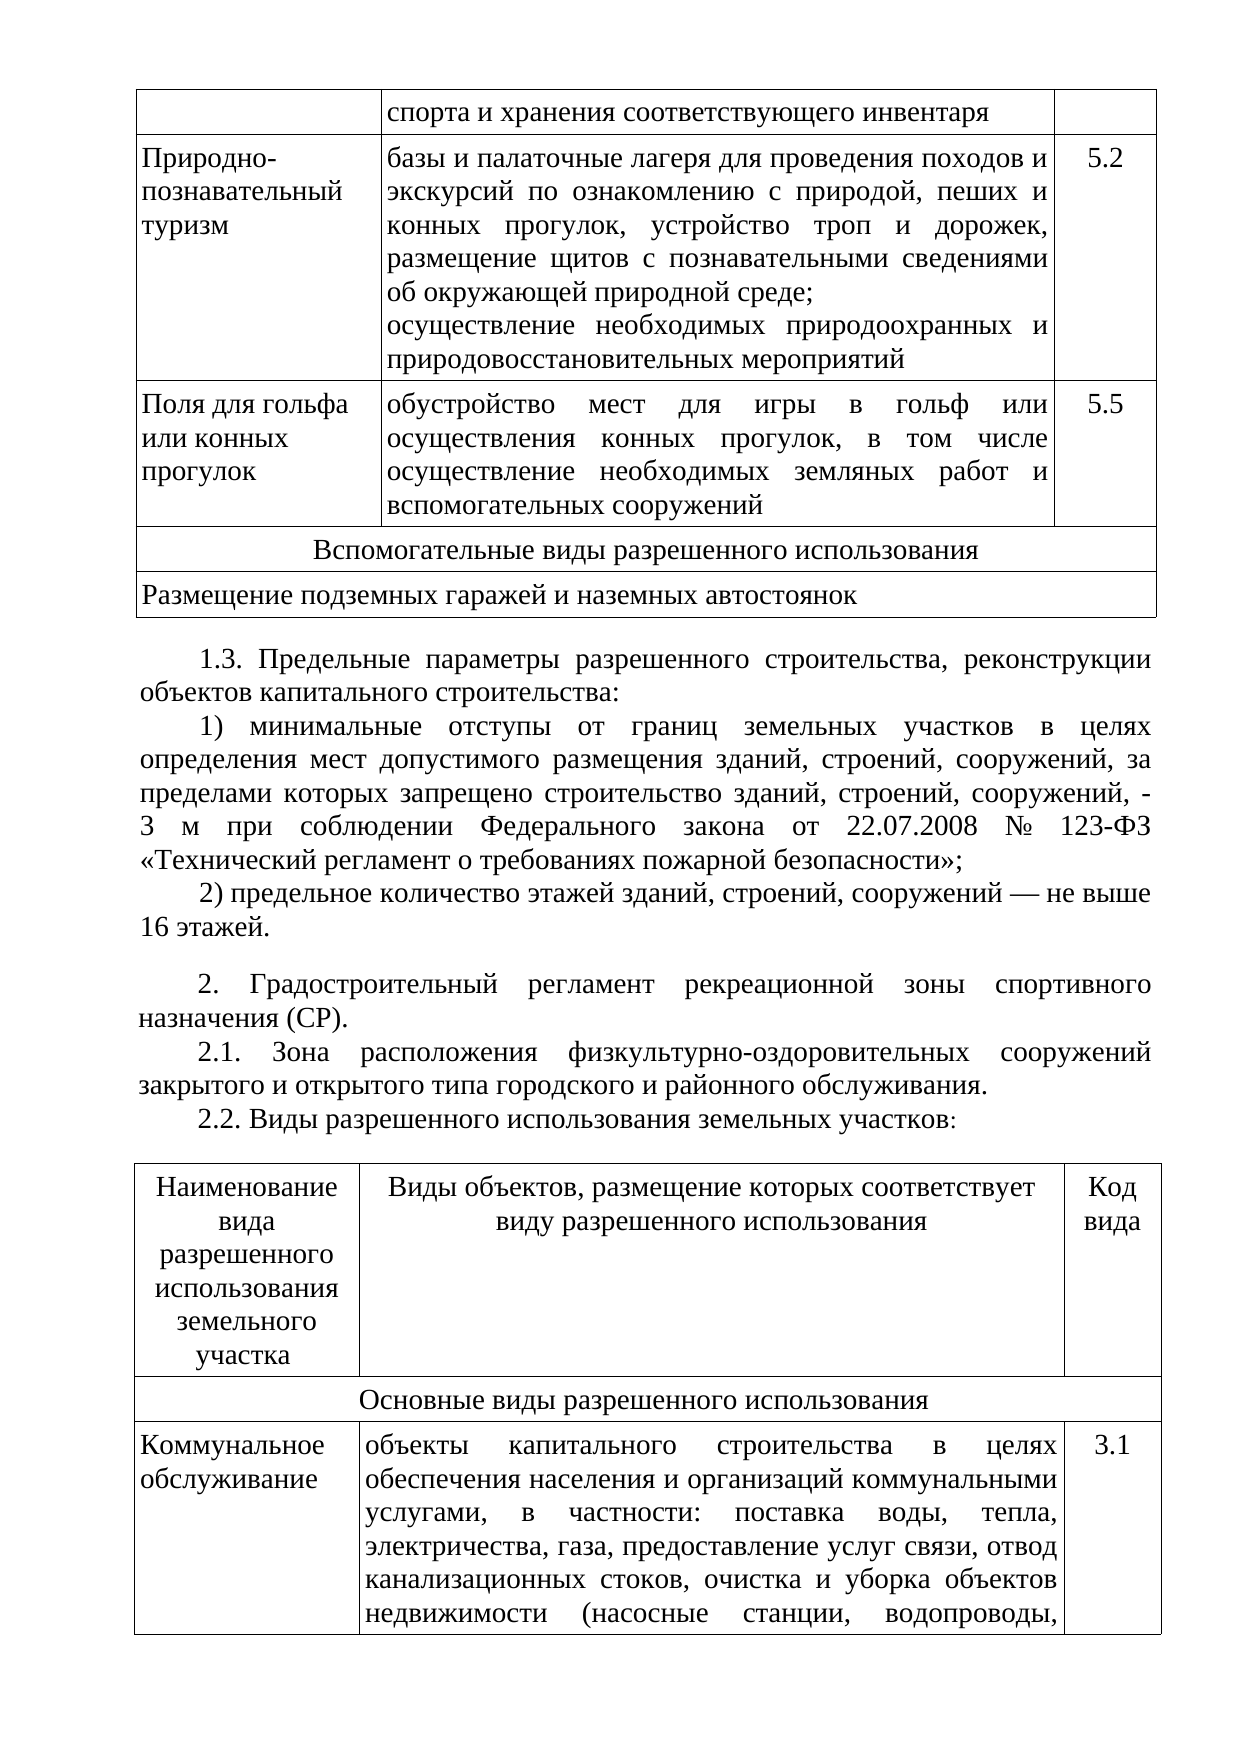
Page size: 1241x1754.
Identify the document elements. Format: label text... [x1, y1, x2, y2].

list 2. Градостроительный регламент рекреационной зоны спортивного назначения (СР). [138, 967, 1152, 1034]
list 1.3. Предельные параметры разрешенного строительства, реконструкции объектов капитального строительства: [139, 641, 1152, 708]
table_cell 5.5 [1055, 381, 1156, 526]
table_cell Размещение подземных гаражей и наземных автостоянок [137, 572, 1156, 617]
table_cell [1055, 90, 1156, 134]
table_cell обустройство мест для игры в гольф или осуществления конных прогулок, в том числе осуществление необходимых земляных работ и вспомогательных сооружений [382, 381, 1054, 526]
table_header Наименование вида разрешенного использования земельного участка [135, 1164, 359, 1376]
table_cell Природно-познавательный туризм [137, 135, 381, 380]
table_cell базы и палаточные лагеря для проведения походов и экскурсий по ознакомлению с природой, пеших и конных прогулок, устройство троп и дорожек, размещение щитов с познавательными сведениями об окружающей природной среде; осуществление необходимых природоохранных и природовосстановительных мероприятий [382, 135, 1054, 380]
table_cell Коммунальное обслуживание [135, 1422, 359, 1634]
table_cell [137, 90, 381, 134]
table_cell Основные виды разрешенного использования [135, 1377, 1161, 1421]
list 2) предельное количество этажей зданий, строений, сооружений — не выше 16 этажей. [139, 876, 1152, 943]
table_header Код вида [1065, 1164, 1161, 1376]
table_cell 5.2 [1055, 135, 1156, 380]
list 1) минимальные отступы от границ земельных участков в целях определения мест допустимого размещения зданий, строений, сооружений, за пределами которых запрещено строительство зданий, строений, сооружений, - 3 м при соблюдении Федерального закона от 22.07.2008 № 123-ФЗ «Технический регламент о требованиях пожарной безопасности»; [139, 708, 1152, 876]
table_header Виды объектов, размещение которых соответствует виду разрешенного использования [360, 1164, 1064, 1376]
table_cell 3.1 [1065, 1422, 1161, 1634]
list 2.1. Зона расположения физкультурно-оздоровительных сооружений закрытого и открытого типа городского и районного обслуживания. [138, 1034, 1152, 1101]
table_cell Поля для гольфа или конных прогулок [137, 381, 381, 526]
list 2.2. Виды разрешенного использования земельных участков: [138, 1101, 1152, 1134]
table_cell Вспомогательные виды разрешенного использования [137, 527, 1156, 571]
table_cell объекты капитального строительства в целях обеспечения населения и организаций коммунальными услугами, в частности: поставка воды, тепла, электричества, газа, предоставление услуг связи, отвод канализационных стоков, очистка и уборка объектов недвижимости (насосные станции, водопроводы, [360, 1422, 1064, 1634]
table_cell спорта и хранения соответствующего инвентаря [382, 90, 1054, 134]
